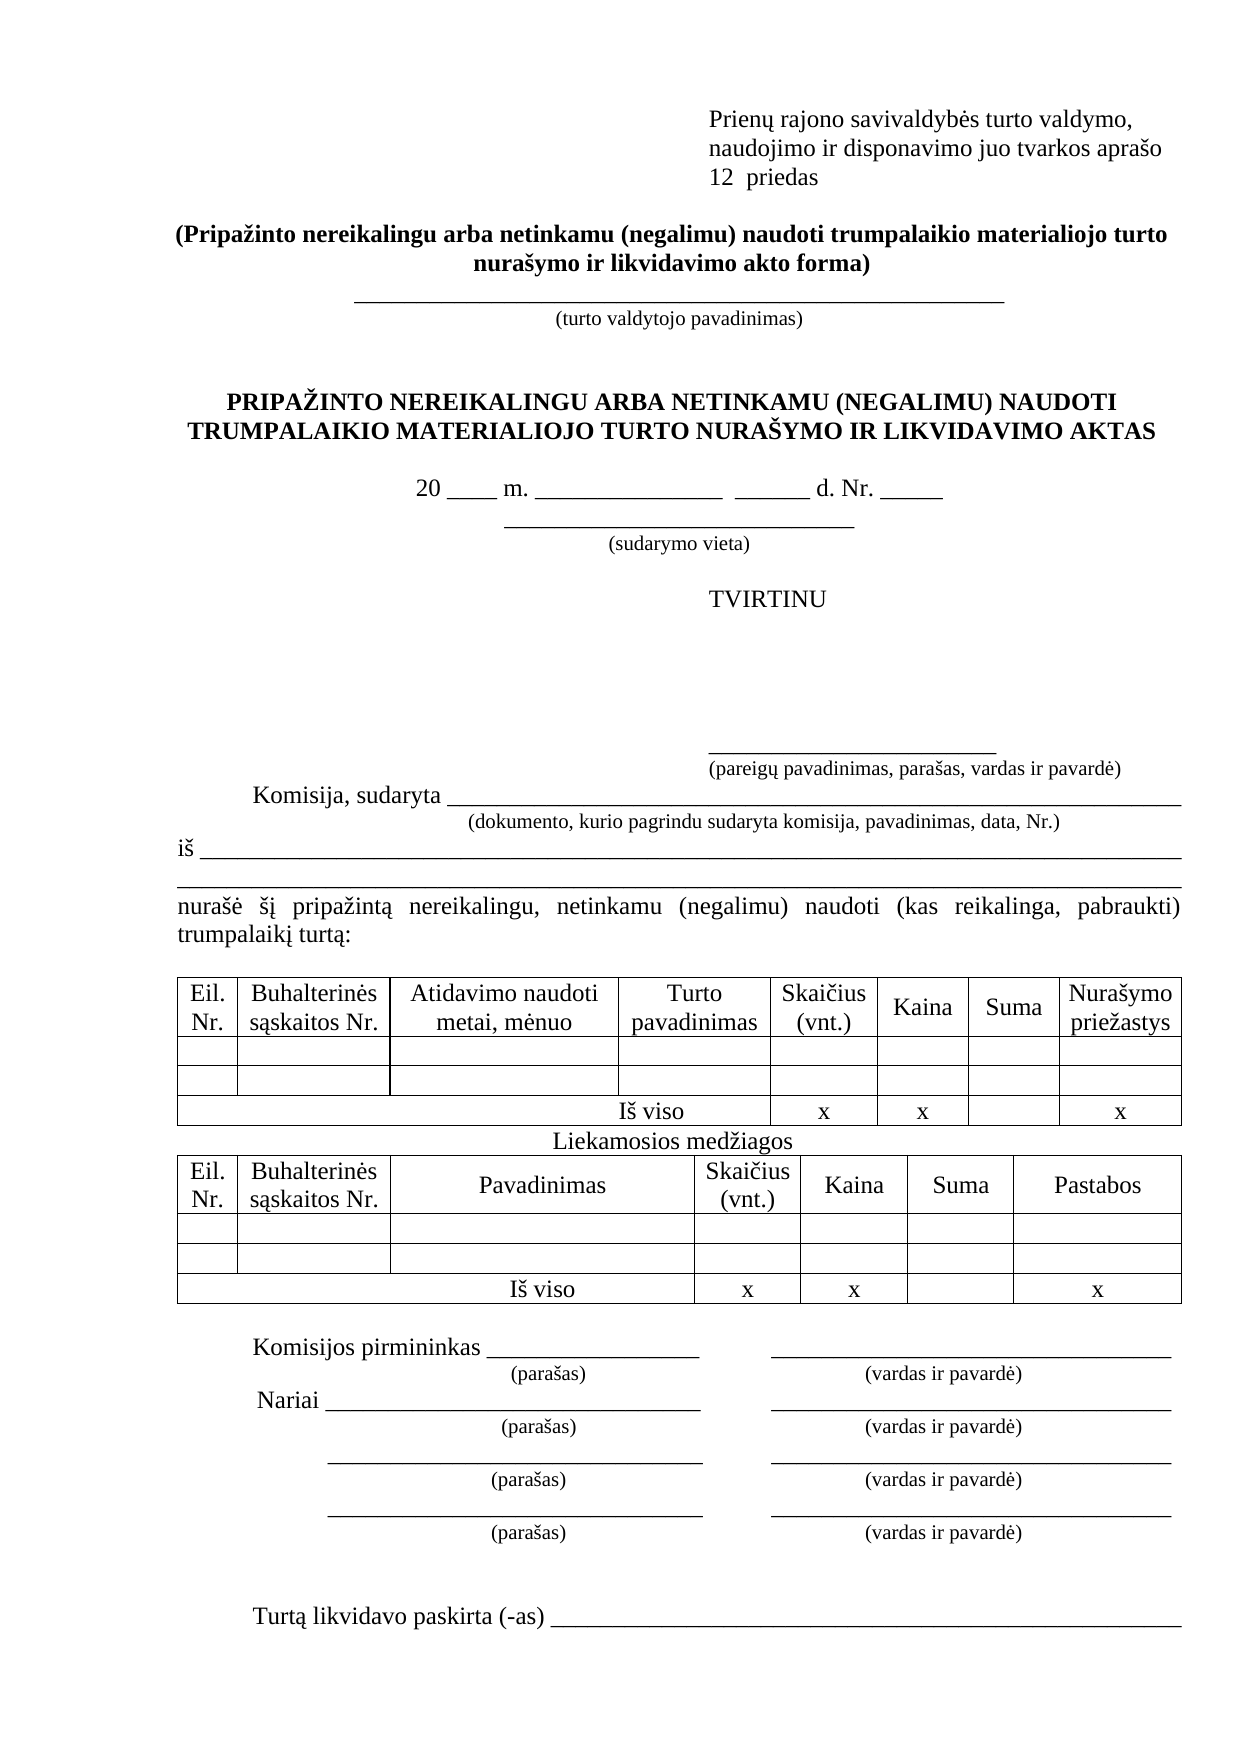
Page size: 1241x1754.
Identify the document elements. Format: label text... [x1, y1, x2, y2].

table_cell [238, 1096, 390, 1125]
table_cell x [1060, 1096, 1181, 1125]
table_cell [238, 1244, 390, 1273]
text ______________________________ ________________________________ [182, 1491, 1181, 1519]
text (parašas) (vardas ir pavardė) [182, 1519, 1181, 1544]
table_cell [391, 1037, 618, 1065]
table_cell x [695, 1274, 800, 1303]
text nurašė šį pripažintą nereikalingu, netinkamu (negalimu) naudoti (kas reikalinga, pabraukti) trumpalaikį turtą: [177, 891, 1181, 948]
table_cell [1060, 1066, 1181, 1095]
table_cell x [878, 1096, 968, 1125]
table_cell x [771, 1096, 877, 1125]
text 20 ____ m. _______________ ______ d. Nr. _____ [177, 473, 1181, 502]
table_cell [908, 1214, 1013, 1243]
table_header Suma [969, 978, 1059, 1036]
table_header Nurašymo priežastys [1060, 978, 1181, 1036]
table_header Eil. Nr. [178, 1156, 237, 1213]
table_header Suma [908, 1156, 1013, 1213]
table_cell [771, 1066, 877, 1095]
text (sudarymo vieta) [177, 531, 1181, 555]
table_cell [178, 1274, 238, 1303]
table_cell [969, 1066, 1059, 1095]
table_cell [391, 1066, 618, 1095]
table_header Atidavimo naudoti metai, mėnuo [391, 978, 618, 1036]
text iš [177, 833, 1181, 862]
table_header Turto pavadinimas [619, 978, 770, 1036]
table_cell x [801, 1274, 907, 1303]
table_header Pastabos [1014, 1156, 1181, 1213]
table_header Skaičius (vnt.) [771, 978, 877, 1036]
text ______________________________ ________________________________ [182, 1438, 1181, 1467]
text Komisija, sudaryta [177, 780, 1181, 809]
table_cell [695, 1214, 800, 1243]
text Turtą likvidavo paskirta (-as) [177, 1601, 1181, 1630]
table_cell [178, 1096, 238, 1125]
table_cell [391, 1244, 694, 1273]
table_cell [1014, 1244, 1181, 1273]
table_cell [695, 1244, 800, 1273]
text naudojimo ir disponavimo juo tvarkos aprašo [709, 133, 1181, 162]
table_header Eil. Nr. [178, 978, 237, 1036]
text (pareigų pavadinimas, parašas, vardas ir pavardė) [709, 756, 1181, 780]
table_cell [908, 1274, 1013, 1303]
table_cell [908, 1244, 1013, 1273]
text ____________________________________________________ [177, 277, 1181, 306]
table_header Kaina [878, 978, 968, 1036]
table_cell [238, 1037, 389, 1065]
table_cell [969, 1096, 1059, 1125]
table_cell [238, 1274, 390, 1303]
table_cell [178, 1214, 237, 1243]
text _______________________ [709, 728, 1181, 756]
text 12 priedas [709, 162, 1181, 191]
text Nariai ______________________________ ________________________________ [182, 1385, 1181, 1414]
text (turto valdytojo pavadinimas) [177, 306, 1181, 330]
table_cell [390, 1096, 618, 1125]
text (dokumento, kurio pagrindu sudaryta komisija, pavadinimas, data, Nr.) [177, 809, 1181, 833]
text TVIRTINU [709, 584, 1181, 613]
table_cell [969, 1037, 1059, 1065]
table_header Buhalterinės sąskaitos Nr. [238, 978, 389, 1036]
table_cell [771, 1037, 877, 1065]
table_cell [801, 1244, 907, 1273]
text (parašas) (vardas ir pavardė) [182, 1414, 1181, 1438]
text PRIPAŽINTO NEREIKALINGU ARBA NETINKAMU (NEGALIMU) NAUDOTI TRUMPALAIKIO MATERIALIOJO TURTO NURAŠYMO IR LIKVIDAVIMO AKTAS [162, 387, 1181, 445]
text (parašas) (vardas ir pavardė) [182, 1467, 1181, 1491]
table_cell [238, 1066, 389, 1095]
table_header Buhalterinės sąskaitos Nr. [238, 1156, 390, 1213]
table_cell [878, 1066, 968, 1095]
text ____________________________ [177, 502, 1181, 531]
table_cell [1014, 1214, 1181, 1243]
table_cell [178, 1037, 237, 1065]
text (Pripažinto nereikalingu arba netinkamu (negalimu) naudoti trumpalaikio materialiojo turto nurašymo ir likvidavimo akto forma) [162, 219, 1181, 277]
table_header Pavadinimas [391, 1156, 694, 1213]
table_cell x [1014, 1274, 1181, 1303]
table_cell Iš viso [390, 1274, 694, 1303]
text Liekamosios medžiagos [477, 1126, 1181, 1155]
table_cell [1060, 1037, 1181, 1065]
table_cell [619, 1037, 770, 1065]
text Prienų rajono savivaldybės turto valdymo, [177, 104, 1181, 133]
table_cell Iš viso [618, 1096, 770, 1125]
text Komisijos pirmininkas _________________ ________________________________ [177, 1332, 1181, 1361]
table_cell [801, 1214, 907, 1243]
text (parašas) (vardas ir pavardė) [177, 1361, 1181, 1385]
table_cell [178, 1066, 237, 1095]
table_cell [619, 1066, 770, 1095]
table_cell [878, 1037, 968, 1065]
table_header Kaina [801, 1156, 907, 1213]
table_header Skaičius (vnt.) [695, 1156, 800, 1213]
table_cell [238, 1214, 390, 1243]
table_cell [391, 1214, 694, 1243]
table_cell [178, 1244, 237, 1273]
